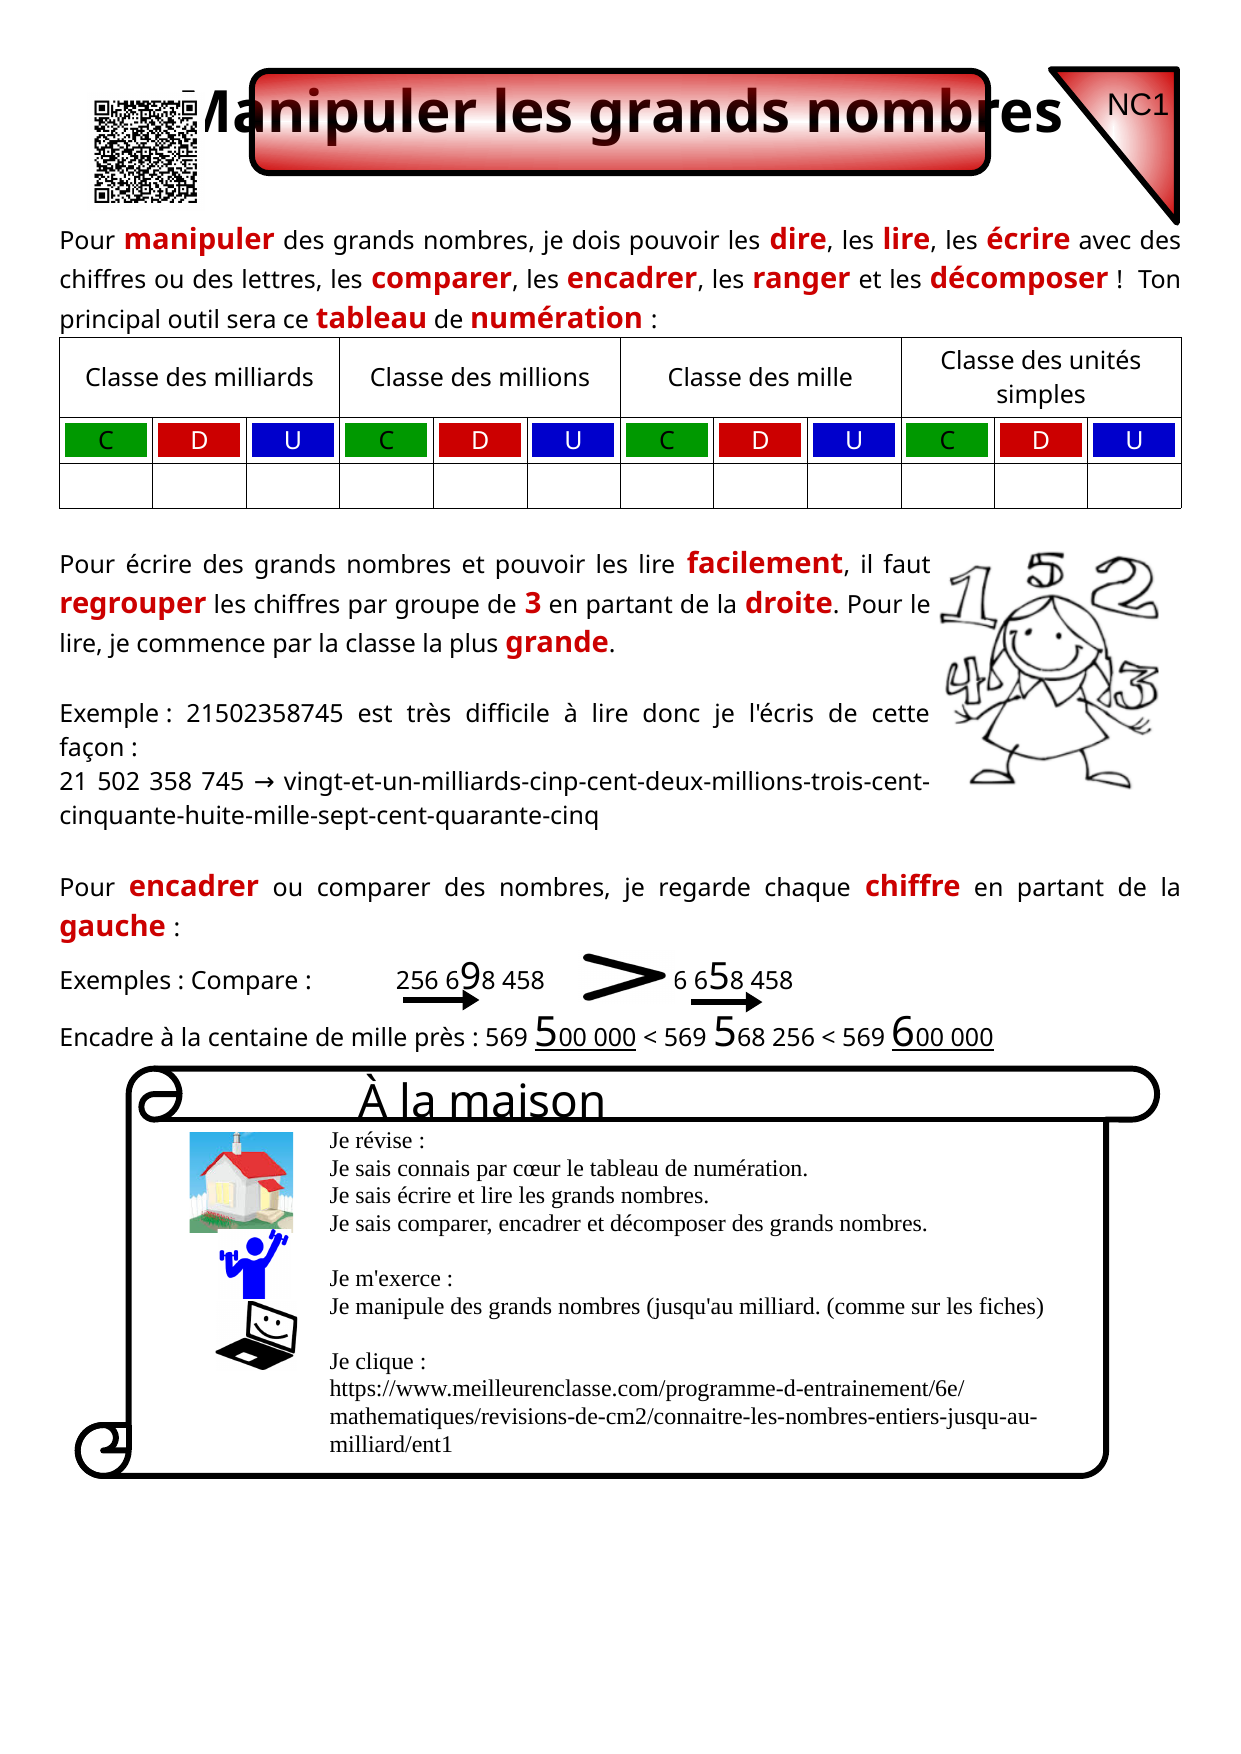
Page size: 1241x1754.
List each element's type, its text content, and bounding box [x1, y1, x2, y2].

table_cell C [902, 418, 994, 462]
picture [578, 950, 675, 1004]
table_cell C [340, 418, 433, 462]
text Pour manipuler des grands nombres, je dois pouvoir les dire, les lire, les écrire avec des chiffres ou des lettres, les comparer, les encadrer, les ranger et les décomposer ! Ton principal outil sera ce tableau de numération : [59, 218, 1181, 337]
table_cell U [1088, 418, 1181, 462]
table_header Classe des mille [621, 338, 901, 417]
table_cell D [434, 418, 527, 462]
table_cell [528, 464, 620, 508]
table_header Classe des milliards [60, 338, 339, 417]
table_cell C [60, 418, 152, 462]
picture [215, 1301, 298, 1371]
table_cell [60, 464, 152, 508]
table_cell [1088, 464, 1181, 508]
table_cell C [621, 418, 713, 462]
table_cell D [995, 418, 1087, 462]
table_cell [247, 464, 339, 508]
table_cell [714, 464, 807, 508]
text 21 502 358 745 → vingt-et-un-milliards-cinp-cent-deux-millions-trois-cent-cinquante-huite-mille-sept-cent-quarante-cinq [59, 763, 1181, 832]
table_header Classe des millions [340, 338, 620, 417]
table_cell [995, 464, 1087, 508]
text Manipuler les grands nombres [521, 113, 562, 130]
text Manipuler les grands nombres [984, 71, 1112, 150]
table_cell [153, 464, 246, 508]
table_cell [902, 464, 994, 508]
table_cell [340, 464, 433, 508]
text Encadre à la centaine de mille près : 569 500 000 < 569 568 256 < 569 600 000 [59, 1002, 1181, 1059]
picture [189, 1132, 294, 1299]
text Pour écrire des grands nombres et pouvoir les lire facilement, il faut regrouper les chiffres par groupe de 3 en partant de la droite. Pour le lire, je commence par la classe la plus grande. [59, 542, 1181, 661]
picture [930, 543, 1168, 803]
table_header Classe des unités simples [902, 338, 1181, 417]
table_cell [808, 464, 901, 508]
text Manipuler les grands nombres [59, 71, 256, 150]
table_cell [621, 464, 713, 508]
picture [86, 92, 205, 211]
table_cell D [153, 418, 246, 462]
table_cell U [808, 418, 901, 462]
table_cell U [247, 418, 339, 462]
table_cell [434, 464, 527, 508]
table_cell D [714, 418, 807, 462]
text Exemples : Compare : 256 698 458 256 658 458 [59, 945, 1181, 1002]
text Manipuler les grands nombres [1106, 117, 1123, 150]
text Exemple : 21502358745 est très difficile à lire donc je l'écris de cette façon : [59, 695, 930, 763]
table_cell U [528, 418, 620, 462]
text Pour encadrer ou comparer des nombres, je regarde chaque chiffre en partant de la gauche : [59, 866, 1181, 945]
